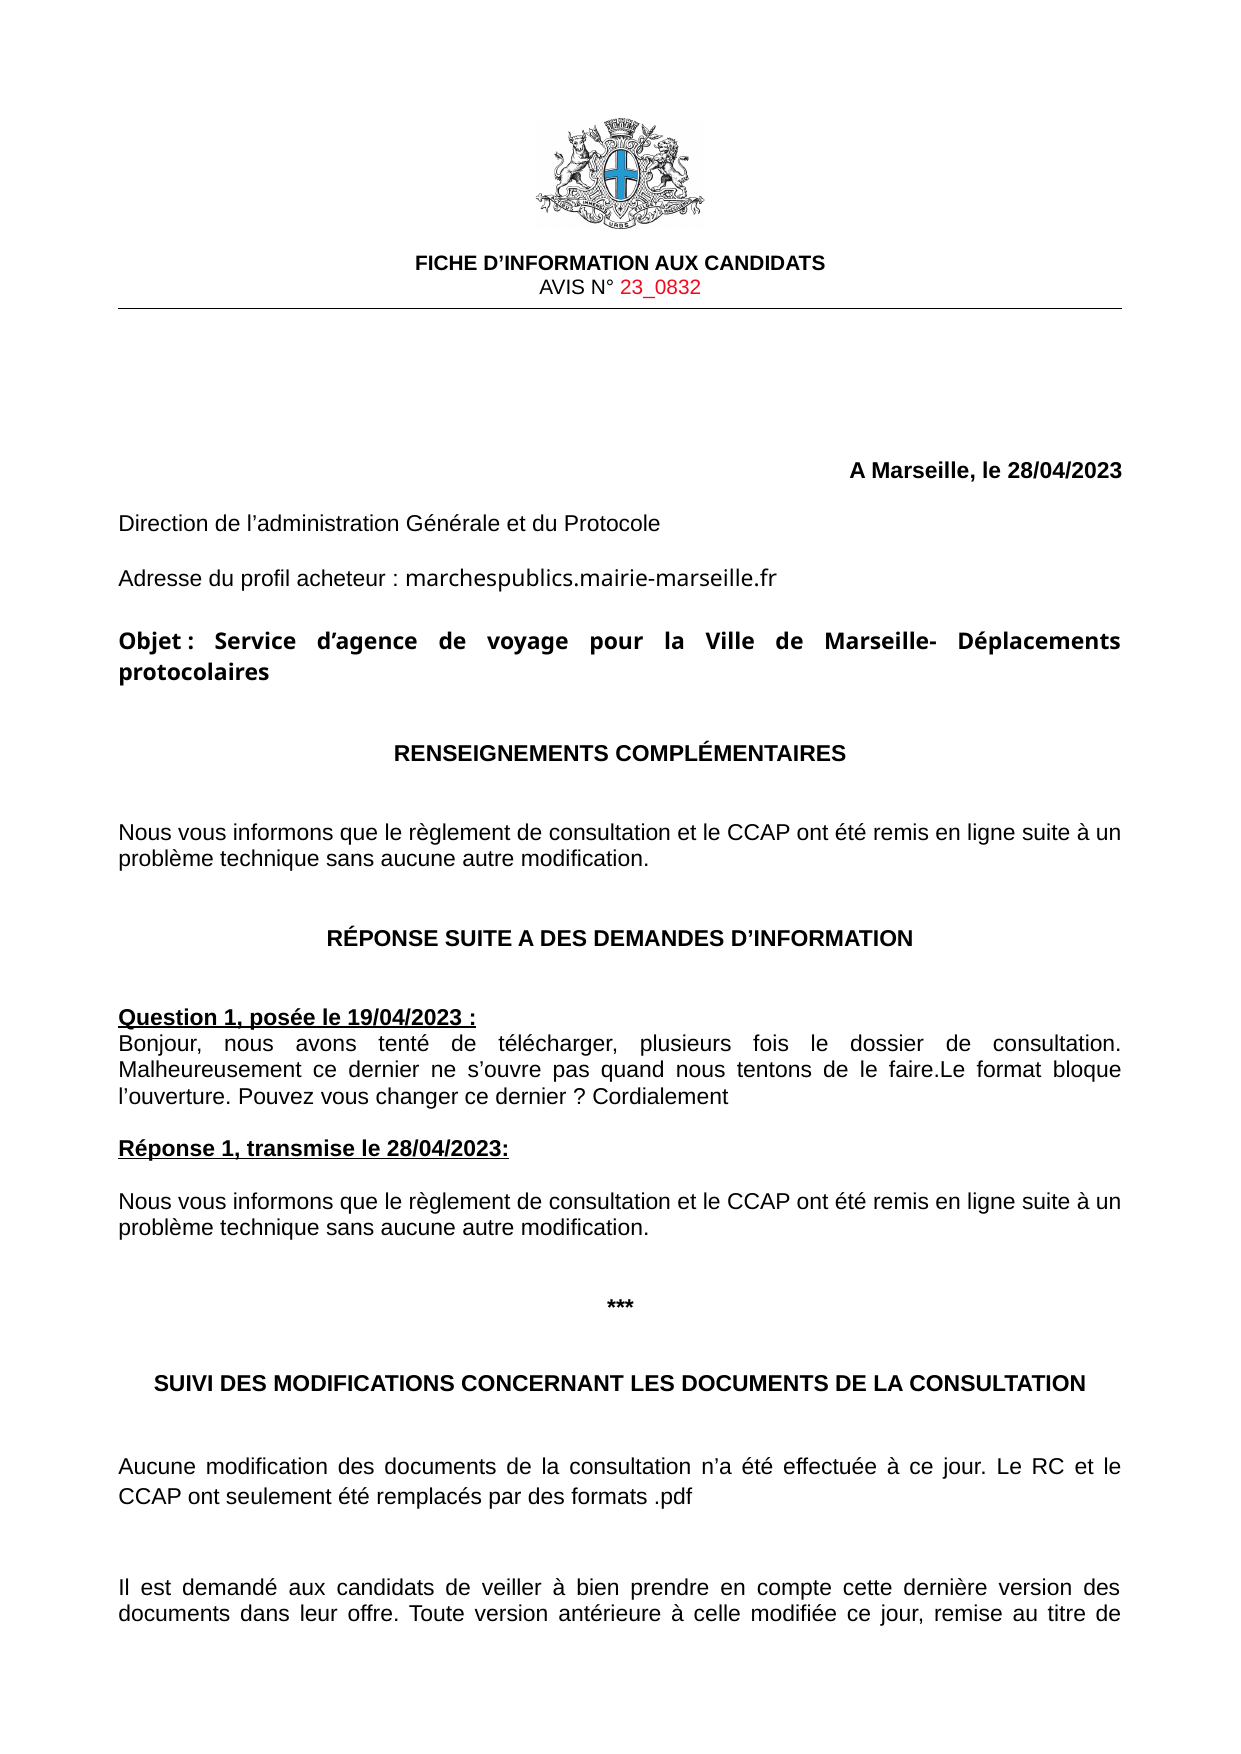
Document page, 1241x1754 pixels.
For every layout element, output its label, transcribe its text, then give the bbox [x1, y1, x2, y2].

text Réponse 1, transmise le 28/04/2023: [118, 1135, 1122, 1162]
text Nous vous informons que le règlement de consultation et le CCAP ont été remis en ligne suite à un problème technique sans aucune autre modification. [118, 819, 1122, 872]
text Question 1, posée le 19/04/2023 : [118, 1003, 1122, 1030]
text RÉPONSE SUITE A DES DEMANDES D’INFORMATION [118, 924, 1122, 951]
text Adresse du profil acheteur : marchespublics.mairie-marseille.fr [118, 562, 1122, 593]
text Objet : Service d’agence de voyage pour la Ville de Marseille- Déplacements protocolaires [118, 625, 1122, 687]
picture [535, 118, 705, 229]
text Bonjour, nous avons tenté de télécharger, plusieurs fois le dossier de consultation. Malheureusement ce dernier ne s’ouvre pas quand nous tentons de le faire.Le format bloque l’ouverture. Pouvez vous changer ce dernier ? Cordialement [118, 1030, 1122, 1109]
text RENSEIGNEMENTS COMPLÉMENTAIRES [118, 740, 1122, 766]
table_header [118, 309, 1122, 323]
text AVIS N° 23_0832 [118, 274, 1122, 298]
text Aucune modification des documents de la consultation n’a été effectuée à ce jour. Le RC et le CCAP ont seulement été remplacés par des formats .pdf [118, 1453, 1122, 1509]
text Nous vous informons que le règlement de consultation et le CCAP ont été remis en ligne suite à un problème technique sans aucune autre modification. [118, 1188, 1122, 1241]
text Direction de l’administration Générale et du Protocole [118, 509, 1122, 536]
text A Marseille, le 28/04/2023 [118, 457, 1122, 483]
text *** [118, 1293, 1122, 1320]
text Il est demandé aux candidats de veiller à bien prendre en compte cette dernière version des documents dans leur offre. Toute version antérieure à celle modifiée ce jour, remise au titre de [118, 1574, 1122, 1627]
text FICHE D’INFORMATION AUX CANDIDATS [118, 251, 1122, 274]
text SUIVI DES MODIFICATIONS CONCERNANT LES DOCUMENTS DE LA CONSULTATION [118, 1370, 1122, 1396]
